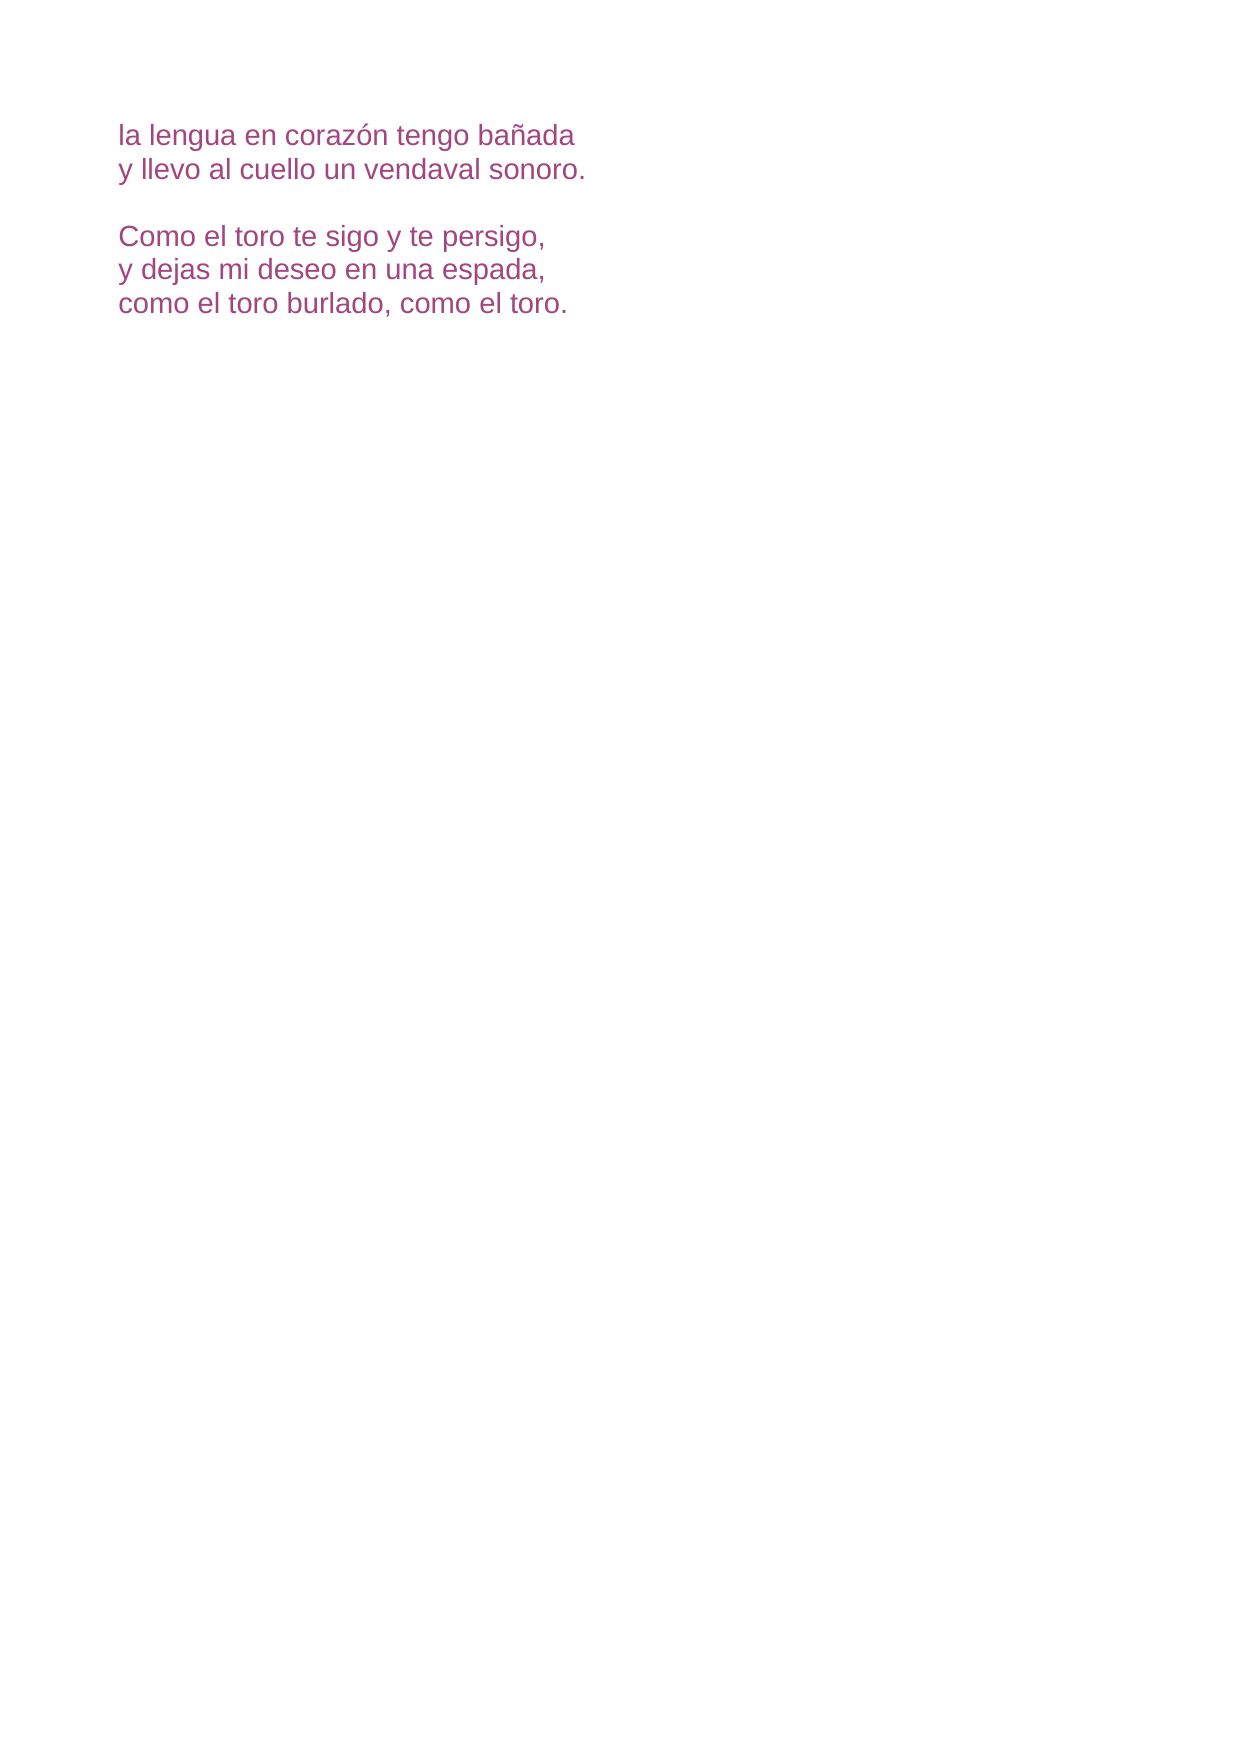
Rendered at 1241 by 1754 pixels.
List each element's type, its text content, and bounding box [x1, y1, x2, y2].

text y llevo al cuello un vendaval sonoro. [118, 152, 1122, 185]
text Como el toro te sigo y te persigo, [118, 219, 1122, 252]
text como el toro burlado, como el toro. [118, 286, 1122, 319]
text y dejas mi deseo en una espada, [118, 252, 1122, 286]
text la lengua en corazón tengo bañada [118, 118, 1122, 152]
